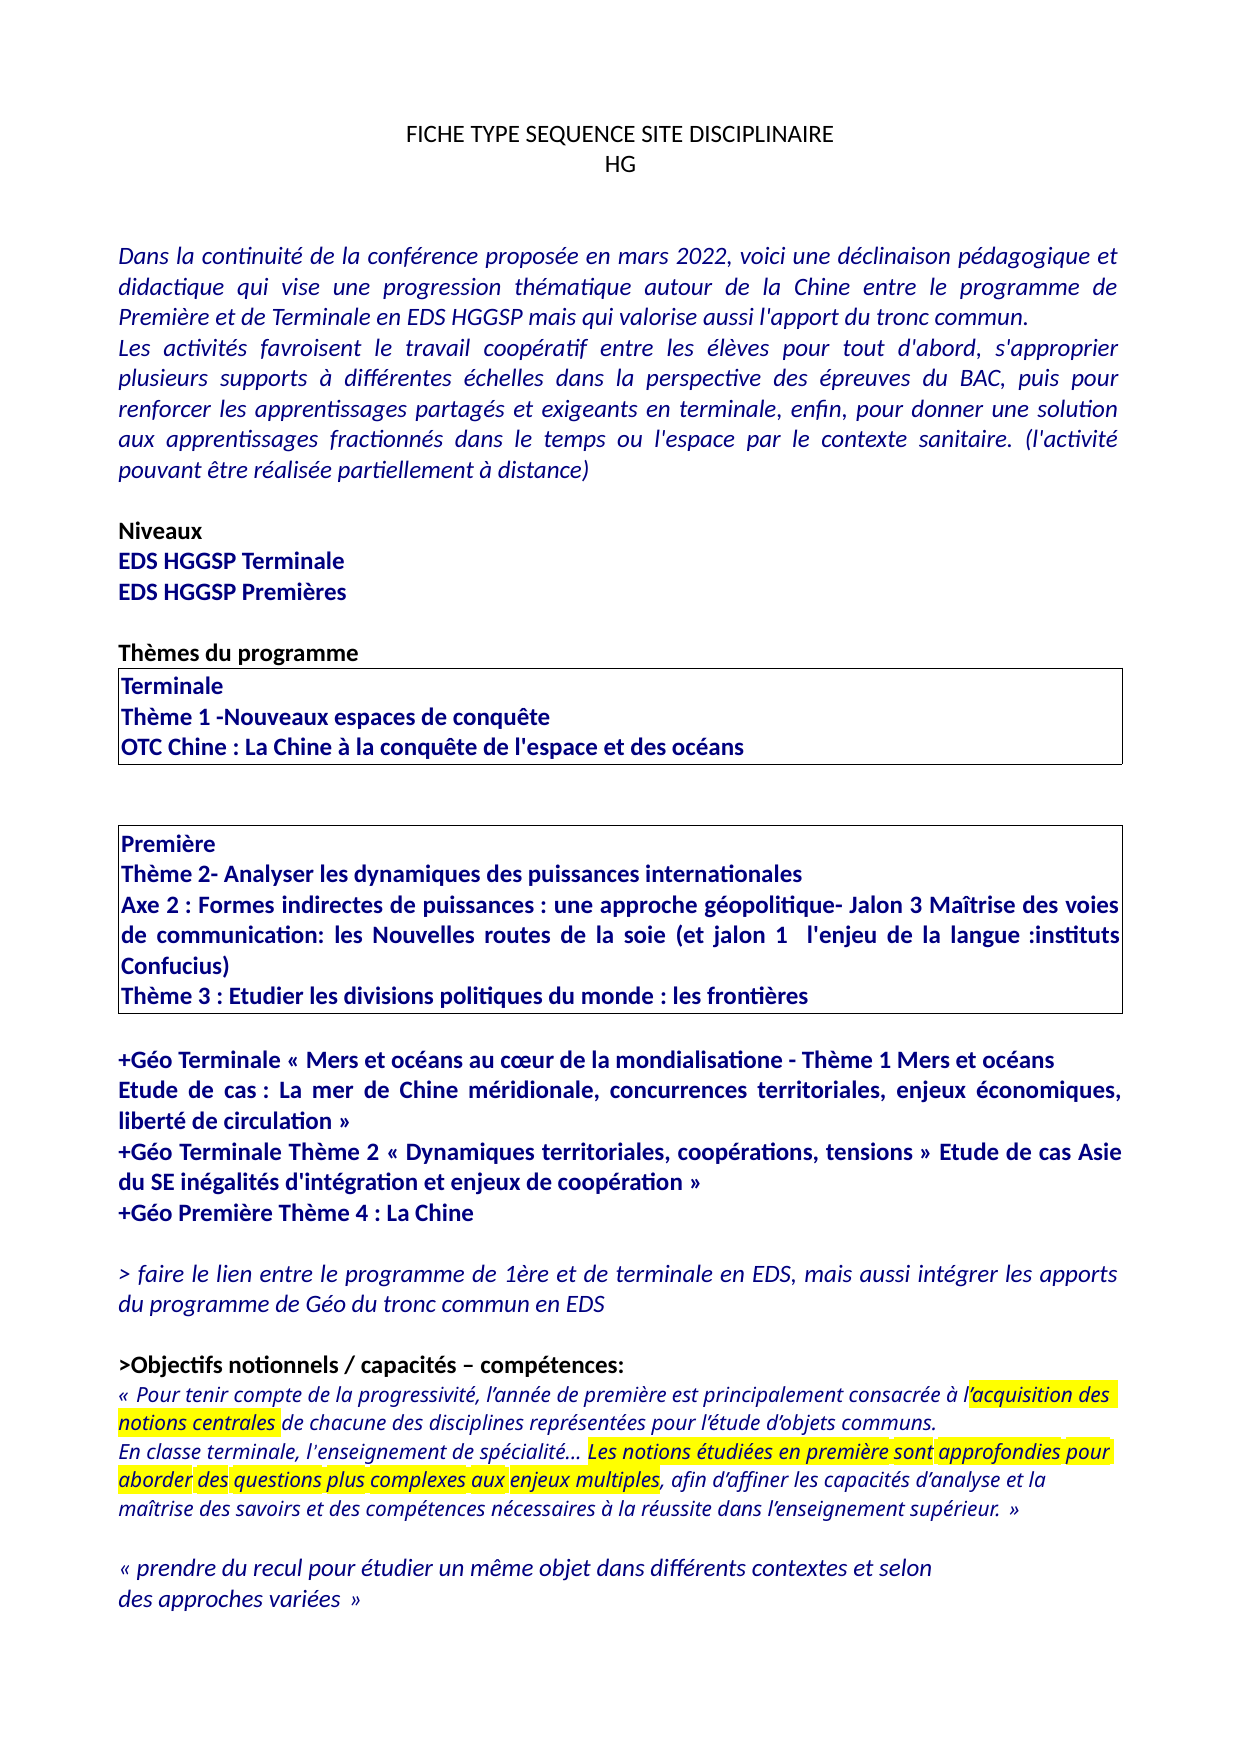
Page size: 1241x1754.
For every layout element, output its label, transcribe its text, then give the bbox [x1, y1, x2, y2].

text +Géo Terminale « Mers et océans au cœur de la mondialisatione - Thème 1 Mers et océans [118, 1044, 1122, 1075]
text Thème 3 : Etudier les divisions politiques du monde : les frontières [119, 978, 1122, 1013]
text OTC Chine : La Chine à la conquête de l'espace et des océans [119, 728, 1122, 764]
text HG [118, 149, 1122, 179]
text Terminale [119, 669, 1122, 698]
text Niveaux [118, 515, 1122, 545]
text « Pour tenir compte de la progressivité, l’année de première est principalement consacrée à l’acquisition des notions centrales de chacune des disciplines représentées pour l’étude d’objets communs. En classe terminale, l’enseignement de spécialité... Les notions étudiées en première sont approfondies pour aborder des questions plus complexes aux enjeux multiples, afin d’affiner les capacités d’analyse et la maîtrise des savoirs et des compétences nécessaires à la réussite dans l’enseignement supérieur. » [118, 1380, 1122, 1522]
text Thèmes du programme [118, 637, 1122, 667]
text Première [119, 826, 1122, 856]
text Axe 2 : Formes indirectes de puissances : une approche géopolitique- Jalon 3 Maîtrise des voies de communication: les Nouvelles routes de la soie (et jalon 1 l'enjeu de la langue :instituts Confucius) [119, 886, 1122, 978]
text Etude de cas : La mer de Chine méridionale, concurrences territoriales, enjeux économiques, liberté de circulation » [118, 1075, 1122, 1136]
text EDS HGGSP Terminale [118, 545, 1122, 576]
text Dans la continuité de la conférence proposée en mars 2022, voici une déclinaison pédagogique et didactique qui vise une progression thématique autour de la Chine entre le programme de Première et de Terminale en EDS HGGSP mais qui valorise aussi l'apport du tronc commun. [118, 240, 1122, 332]
text +Géo Première Thème 4 : La Chine [118, 1197, 1122, 1227]
text +Géo Terminale Thème 2 « Dynamiques territoriales, coopérations, tensions » Etude de cas Asie du SE inégalités d'intégration et enjeux de coopération » [118, 1136, 1122, 1197]
text Thème 1 -Nouveaux espaces de conquête [119, 698, 1122, 728]
text > faire le lien entre le programme de 1ère et de terminale en EDS, mais aussi intégrer les apports du programme de Géo du tronc commun en EDS [118, 1258, 1122, 1319]
text EDS HGGSP Premières [118, 576, 1122, 606]
text Les activités favroisent le travail coopératif entre les élèves pour tout d'abord, s'approprier plusieurs supports à différentes échelles dans la perspective des épreuves du BAC, puis pour renforcer les apprentissages partagés et exigeants en terminale, enfin, pour donner une solution aux apprentissages fractionnés dans le temps ou l'espace par le contexte sanitaire. (l'activité pouvant être réalisée partiellement à distance) [118, 332, 1122, 484]
text FICHE TYPE SEQUENCE SITE DISCIPLINAIRE [118, 118, 1122, 149]
text Thème 2- Analyser les dynamiques des puissances internationales [119, 856, 1122, 886]
text >Objectifs notionnels / capacités – compétences: [118, 1349, 1122, 1380]
text « prendre du recul pour étudier un même objet dans différents contextes et selon des approches variées » [118, 1553, 1122, 1614]
